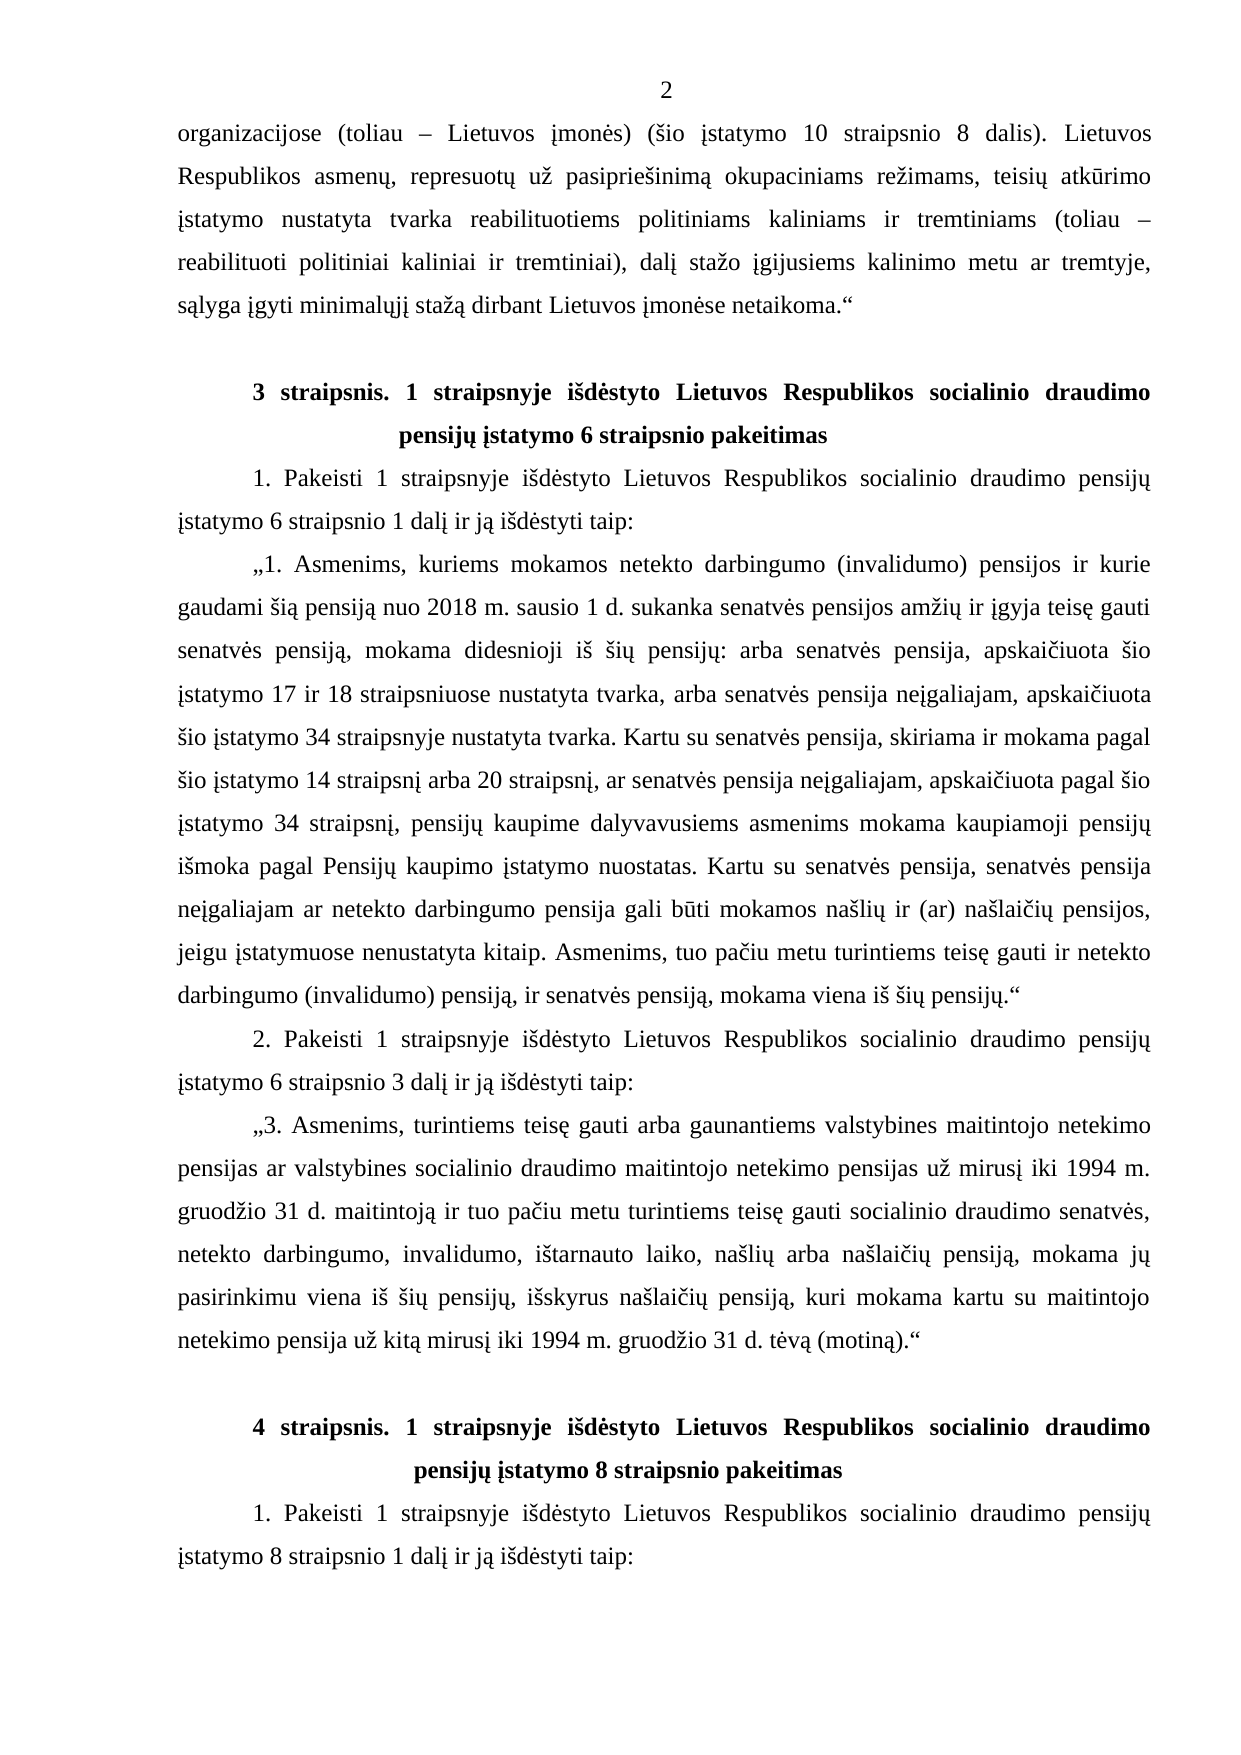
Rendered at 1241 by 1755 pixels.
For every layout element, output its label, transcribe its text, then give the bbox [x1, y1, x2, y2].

text „1. Asmenims, kuriems mokamos netekto darbingumo (invalidumo) pensijos ir kurie gaudami šią pensiją nuo 2018 m. sausio 1 d. sukanka senatvės pensijos amžių ir įgyja teisę gauti senatvės pensiją, mokama didesnioji iš šių pensijų: arba senatvės pensija, apskaičiuota šio įstatymo 17 ir 18 straipsniuose nustatyta tvarka, arba senatvės pensija neįgaliajam, apskaičiuota šio įstatymo 34 straipsnyje nustatyta tvarka. Kartu su senatvės pensija, skiriama ir mokama pagal šio įstatymo 14 straipsnį arba 20 straipsnį, ar senatvės pensija neįgaliajam, apskaičiuota pagal šio įstatymo 34 straipsnį, pensijų kaupime dalyvavusiems asmenims mokama kaupiamoji pensijų išmoka pagal Pensijų kaupimo įstatymo nuostatas. Kartu su senatvės pensija, senatvės pensija neįgaliajam ar netekto darbingumo pensija gali būti mokamos našlių ir (ar) našlaičių pensijos, jeigu įstatymuose nenustatyta kitaip. Asmenims, tuo pačiu metu turintiems teisę gauti ir netekto darbingumo (invalidumo) pensiją, ir senatvės pensiją, mokama viena iš šių pensijų.“ [177, 549, 1152, 1009]
text 2. Pakeisti 1 straipsnyje išdėstyto Lietuvos Respublikos socialinio draudimo pensijų įstatymo 6 straipsnio 3 dalį ir ją išdėstyti taip: [177, 1024, 1152, 1096]
text 1. Pakeisti 1 straipsnyje išdėstyto Lietuvos Respublikos socialinio draudimo pensijų įstatymo 8 straipsnio 1 dalį ir ją išdėstyti taip: [177, 1498, 1152, 1570]
text organizacijose (toliau – Lietuvos įmonės) (šio įstatymo 10 straipsnio 8 dalis). Lietuvos Respublikos asmenų, represuotų už pasipriešinimą okupaciniams režimams, teisių atkūrimo įstatymo nustatyta tvarka reabilituotiems politiniams kaliniams ir tremtiniams (toliau – reabilituoti politiniai kaliniai ir tremtiniai), dalį stažo įgijusiems kalinimo metu ar tremtyje, sąlyga įgyti minimalųjį stažą dirbant Lietuvos įmonėse netaikoma.“ [177, 118, 1152, 319]
text 3 straipsnis. 1 straipsnyje išdėstyto Lietuvos Respublikos socialinio draudimo pensijų įstatymo 6 straipsnio pakeitimas [252, 377, 1152, 449]
text „3. Asmenims, turintiems teisę gauti arba gaunantiems valstybines maitintojo netekimo pensijas ar valstybines socialinio draudimo maitintojo netekimo pensijas už mirusį iki 1994 m. gruodžio 31 d. maitintoją ir tuo pačiu metu turintiems teisę gauti socialinio draudimo senatvės, netekto darbingumo, invalidumo, ištarnauto laiko, našlių arba našlaičių pensiją, mokama jų pasirinkimu viena iš šių pensijų, išskyrus našlaičių pensiją, kuri mokama kartu su maitintojo netekimo pensija už kitą mirusį iki 1994 m. gruodžio 31 d. tėvą (motiną).“ [177, 1110, 1152, 1354]
text 1. Pakeisti 1 straipsnyje išdėstyto Lietuvos Respublikos socialinio draudimo pensijų įstatymo 6 straipsnio 1 dalį ir ją išdėstyti taip: [177, 463, 1152, 535]
text 4 straipsnis. 1 straipsnyje išdėstyto Lietuvos Respublikos socialinio draudimo pensijų įstatymo 8 straipsnio pakeitimas [252, 1412, 1152, 1484]
